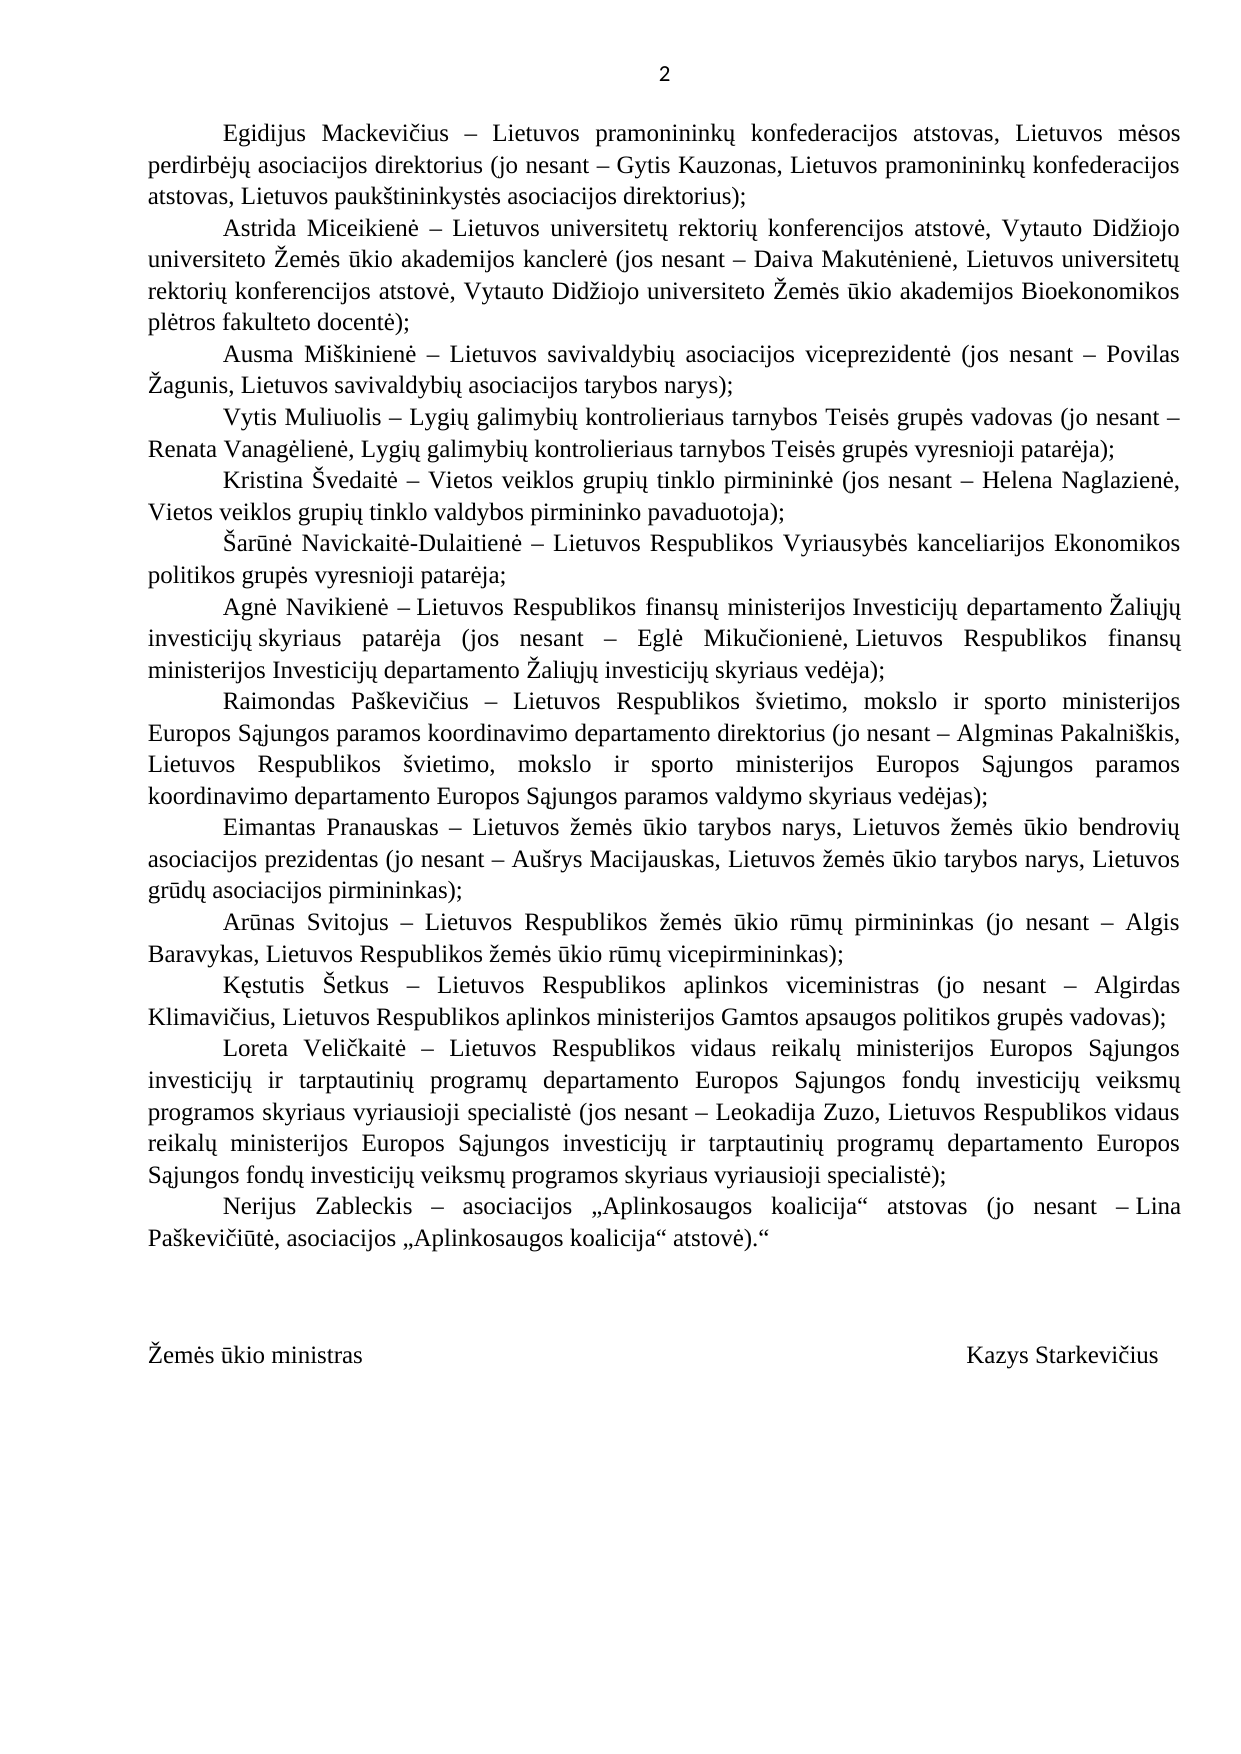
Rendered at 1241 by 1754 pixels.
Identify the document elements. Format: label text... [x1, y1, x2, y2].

text Kęstutis Šetkus – Lietuvos Respublikos aplinkos viceministras (jo nesant – Algirdas Klimavičius, Lietuvos Respublikos aplinkos ministerijos Gamtos apsaugos politikos grupės vadovas); [148, 970, 1181, 1031]
text Ausma Miškinienė – Lietuvos savivaldybių asociacijos viceprezidentė (jos nesant – Povilas Žagunis, Lietuvos savivaldybių asociacijos tarybos narys); [148, 339, 1181, 399]
text Raimondas Paškevičius – Lietuvos Respublikos švietimo, mokslo ir sporto ministerijos Europos Sąjungos paramos koordinavimo departamento direktorius (jo nesant – Algminas Pakalniškis, Lietuvos Respublikos švietimo, mokslo ir sporto ministerijos Europos Sąjungos paramos koordinavimo departamento Europos Sąjungos paramos valdymo skyriaus vedėjas); [148, 686, 1181, 810]
text Egidijus Mackevičius – Lietuvos pramonininkų konfederacijos atstovas, Lietuvos mėsos perdirbėjų asociacijos direktorius (jo nesant – Gytis Kauzonas, Lietuvos pramonininkų konfederacijos atstovas, Lietuvos paukštininkystės asociacijos direktorius); [148, 118, 1181, 210]
text Loreta Veličkaitė – Lietuvos Respublikos vidaus reikalų ministerijos Europos Sąjungos investicijų ir tarptautinių programų departamento Europos Sąjungos fondų investicijų veiksmų programos skyriaus vyriausioji specialistė (jos nesant – Leokadija Zuzo, Lietuvos Respublikos vidaus reikalų ministerijos Europos Sąjungos investicijų ir tarptautinių programų departamento Europos Sąjungos fondų investicijų veiksmų programos skyriaus vyriausioji specialistė); [148, 1033, 1181, 1188]
text Arūnas Svitojus – Lietuvos Respublikos žemės ūkio rūmų pirmininkas (jo nesant – Algis Baravykas, Lietuvos Respublikos žemės ūkio rūmų vicepirmininkas); [148, 907, 1181, 967]
text Žemės ūkio ministras Kazys Starkevičius [148, 1341, 1181, 1369]
text Šarūnė Navickaitė-Dulaitienė – Lietuvos Respublikos Vyriausybės kanceliarijos Ekonomikos politikos grupės vyresnioji patarėja; [148, 528, 1181, 589]
text Eimantas Pranauskas – Lietuvos žemės ūkio tarybos narys, Lietuvos žemės ūkio bendrovių asociacijos prezidentas (jo nesant – Aušrys Macijauskas, Lietuvos žemės ūkio tarybos narys, Lietuvos grūdų asociacijos pirmininkas); [148, 812, 1181, 904]
text Kristina Švedaitė – Vietos veiklos grupių tinklo pirmininkė (jos nesant – Helena Naglazienė, Vietos veiklos grupių tinklo valdybos pirmininko pavaduotoja); [148, 465, 1181, 526]
text Nerijus Zableckis – asociacijos „Aplinkosaugos koalicija“ atstovas (jo nesant – Lina Paškevičiūtė, asociacijos „Aplinkosaugos koalicija“ atstovė).“ [148, 1191, 1181, 1252]
text Vytis Muliuolis – Lygių galimybių kontrolieriaus tarnybos Teisės grupės vadovas (jo nesant – Renata Vanagėlienė, Lygių galimybių kontrolieriaus tarnybos Teisės grupės vyresnioji patarėja); [148, 402, 1181, 462]
text Agnė Navikienė – Lietuvos Respublikos finansų ministerijos Investicijų departamento Žaliųjų investicijų skyriaus patarėja (jos nesant – Eglė Mikučionienė, Lietuvos Respublikos finansų ministerijos Investicijų departamento Žaliųjų investicijų skyriaus vedėja); [148, 592, 1181, 683]
text Astrida Miceikienė – Lietuvos universitetų rektorių konferencijos atstovė, Vytauto Didžiojo universiteto Žemės ūkio akademijos kanclerė (jos nesant – Daiva Makutėnienė, Lietuvos universitetų rektorių konferencijos atstovė, Vytauto Didžiojo universiteto Žemės ūkio akademijos Bioekonomikos plėtros fakulteto docentė); [148, 213, 1181, 336]
